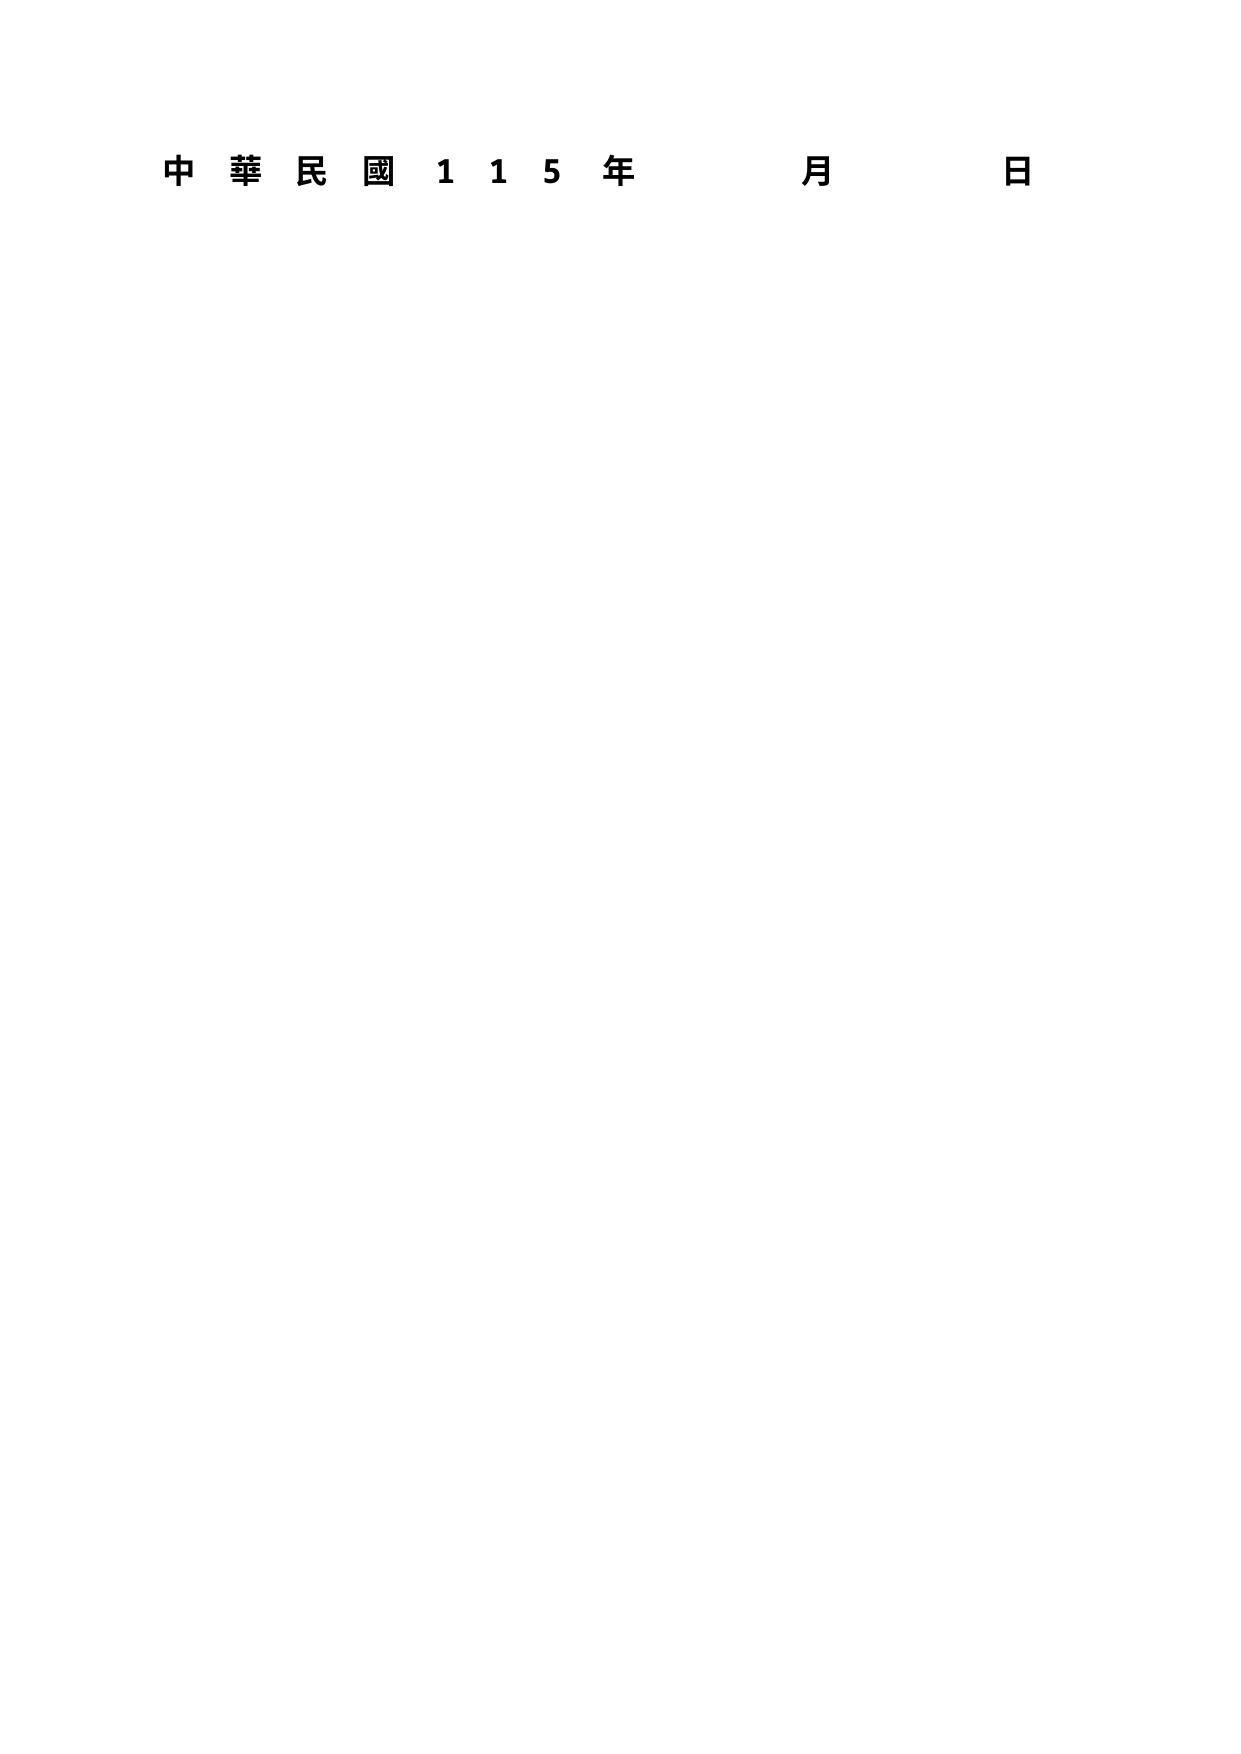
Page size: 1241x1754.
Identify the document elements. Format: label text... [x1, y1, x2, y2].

text 中華民國115年 月 日 [118, 127, 1078, 189]
